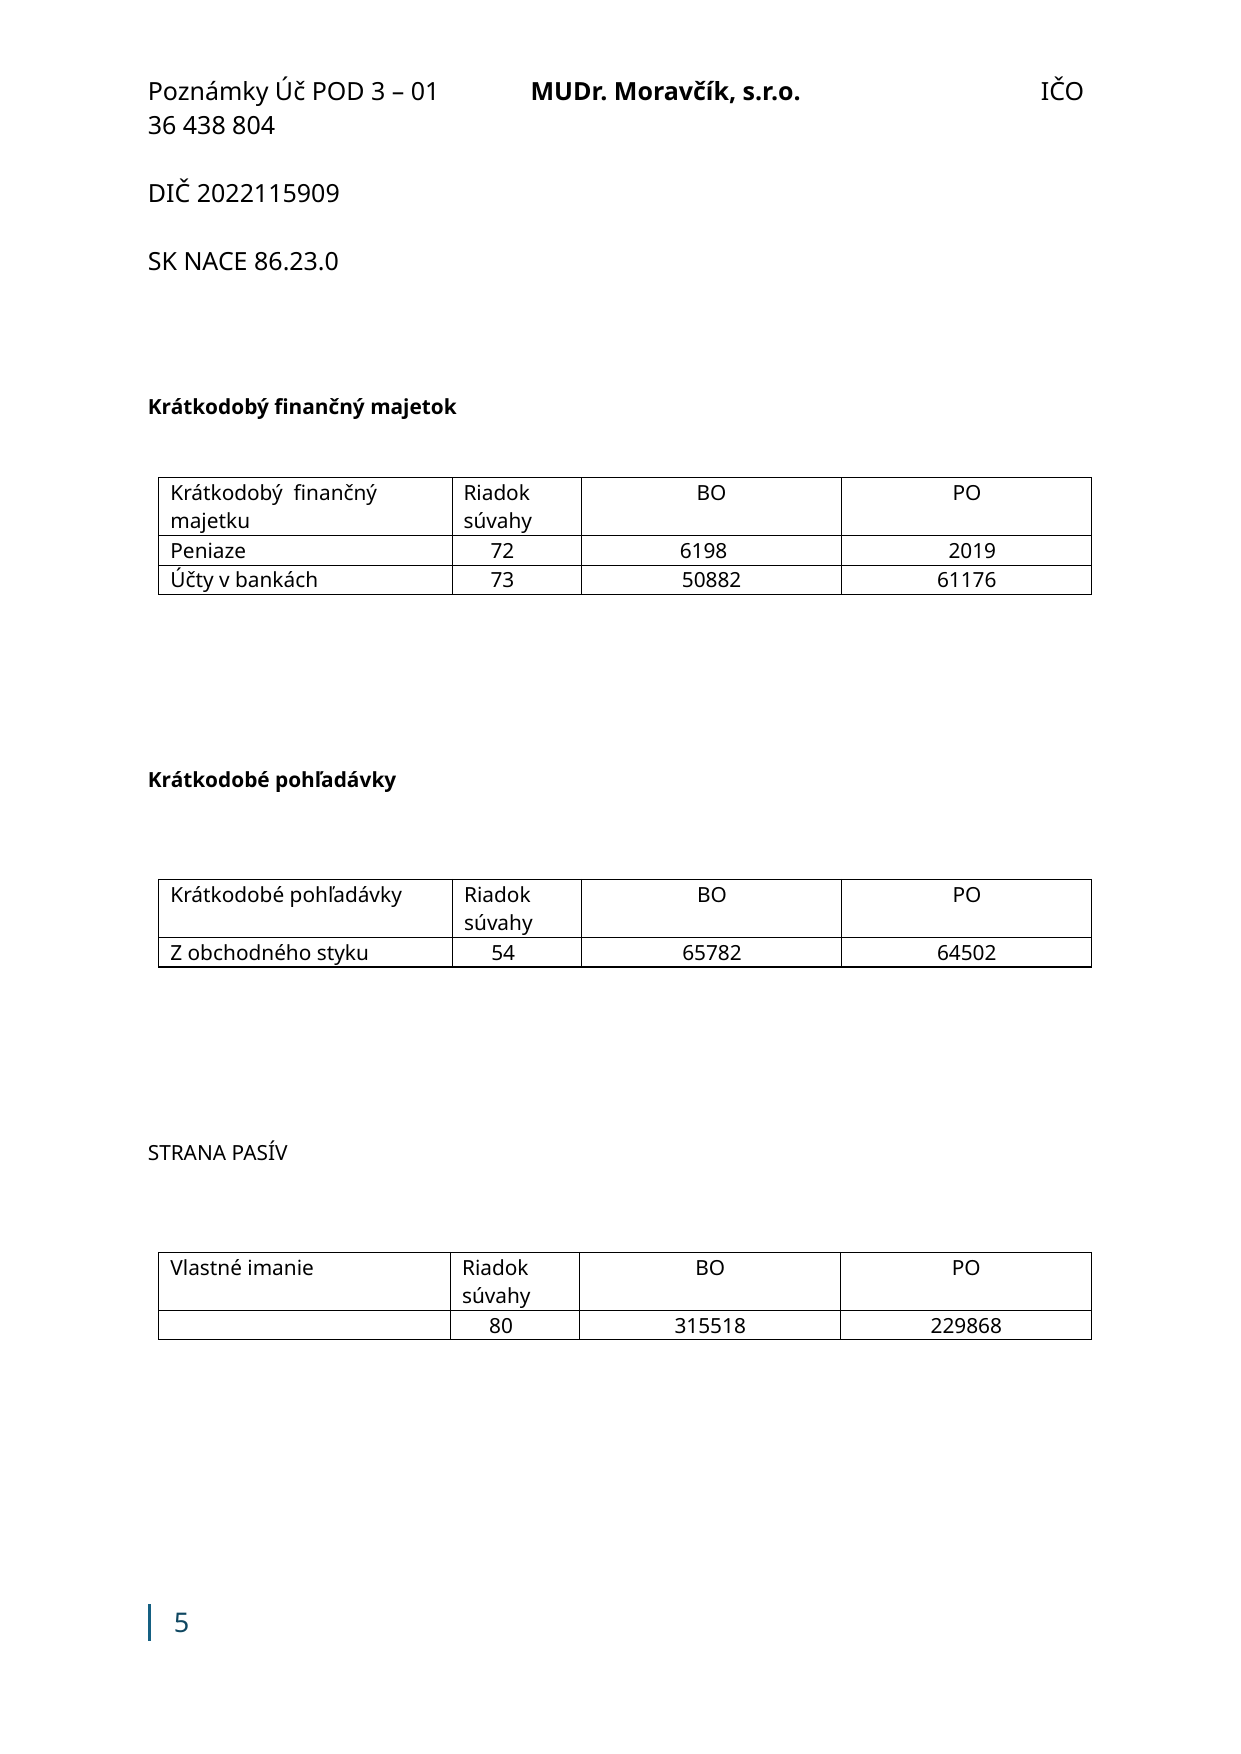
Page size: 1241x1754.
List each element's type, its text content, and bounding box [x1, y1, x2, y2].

table_cell 80 [451, 1311, 579, 1339]
table_header Krátkodobé pohľadávky [159, 880, 452, 937]
table_header Riadok súvahy [453, 478, 581, 535]
table_header PO [842, 880, 1091, 937]
text Krátkodobé pohľadávky [148, 765, 1093, 794]
table_header Krátkodobý finančný majetku [159, 478, 452, 535]
table_header Riadok súvahy [451, 1253, 579, 1310]
table_cell 2019 [842, 536, 1091, 564]
table_cell Peniaze [159, 536, 452, 564]
table_cell 229868 [841, 1311, 1091, 1339]
table_cell 61176 [842, 566, 1091, 593]
table_cell 315518 [580, 1311, 840, 1339]
table_header BO [580, 1253, 840, 1310]
table_cell 6198 [582, 536, 841, 564]
table_header Riadok súvahy [453, 880, 581, 937]
text Krátkodobý finančný majetok [148, 392, 1093, 420]
table_header BO [582, 880, 841, 937]
table_cell Účty v bankách [159, 566, 452, 593]
table_cell 73 [453, 566, 581, 593]
table_cell Z obchodného styku [159, 938, 452, 966]
table_header Vlastné imanie [159, 1253, 450, 1310]
text STRANA PASÍV [148, 1138, 1093, 1166]
table_cell [159, 1311, 450, 1339]
table_header PO [842, 478, 1091, 535]
table_header PO [841, 1253, 1091, 1310]
table_cell 72 [453, 536, 581, 564]
table_cell 54 [453, 938, 581, 966]
table_cell 64502 [842, 938, 1091, 966]
table_cell 50882 [582, 566, 841, 593]
table_cell 65782 [582, 938, 841, 966]
table_header BO [582, 478, 841, 535]
